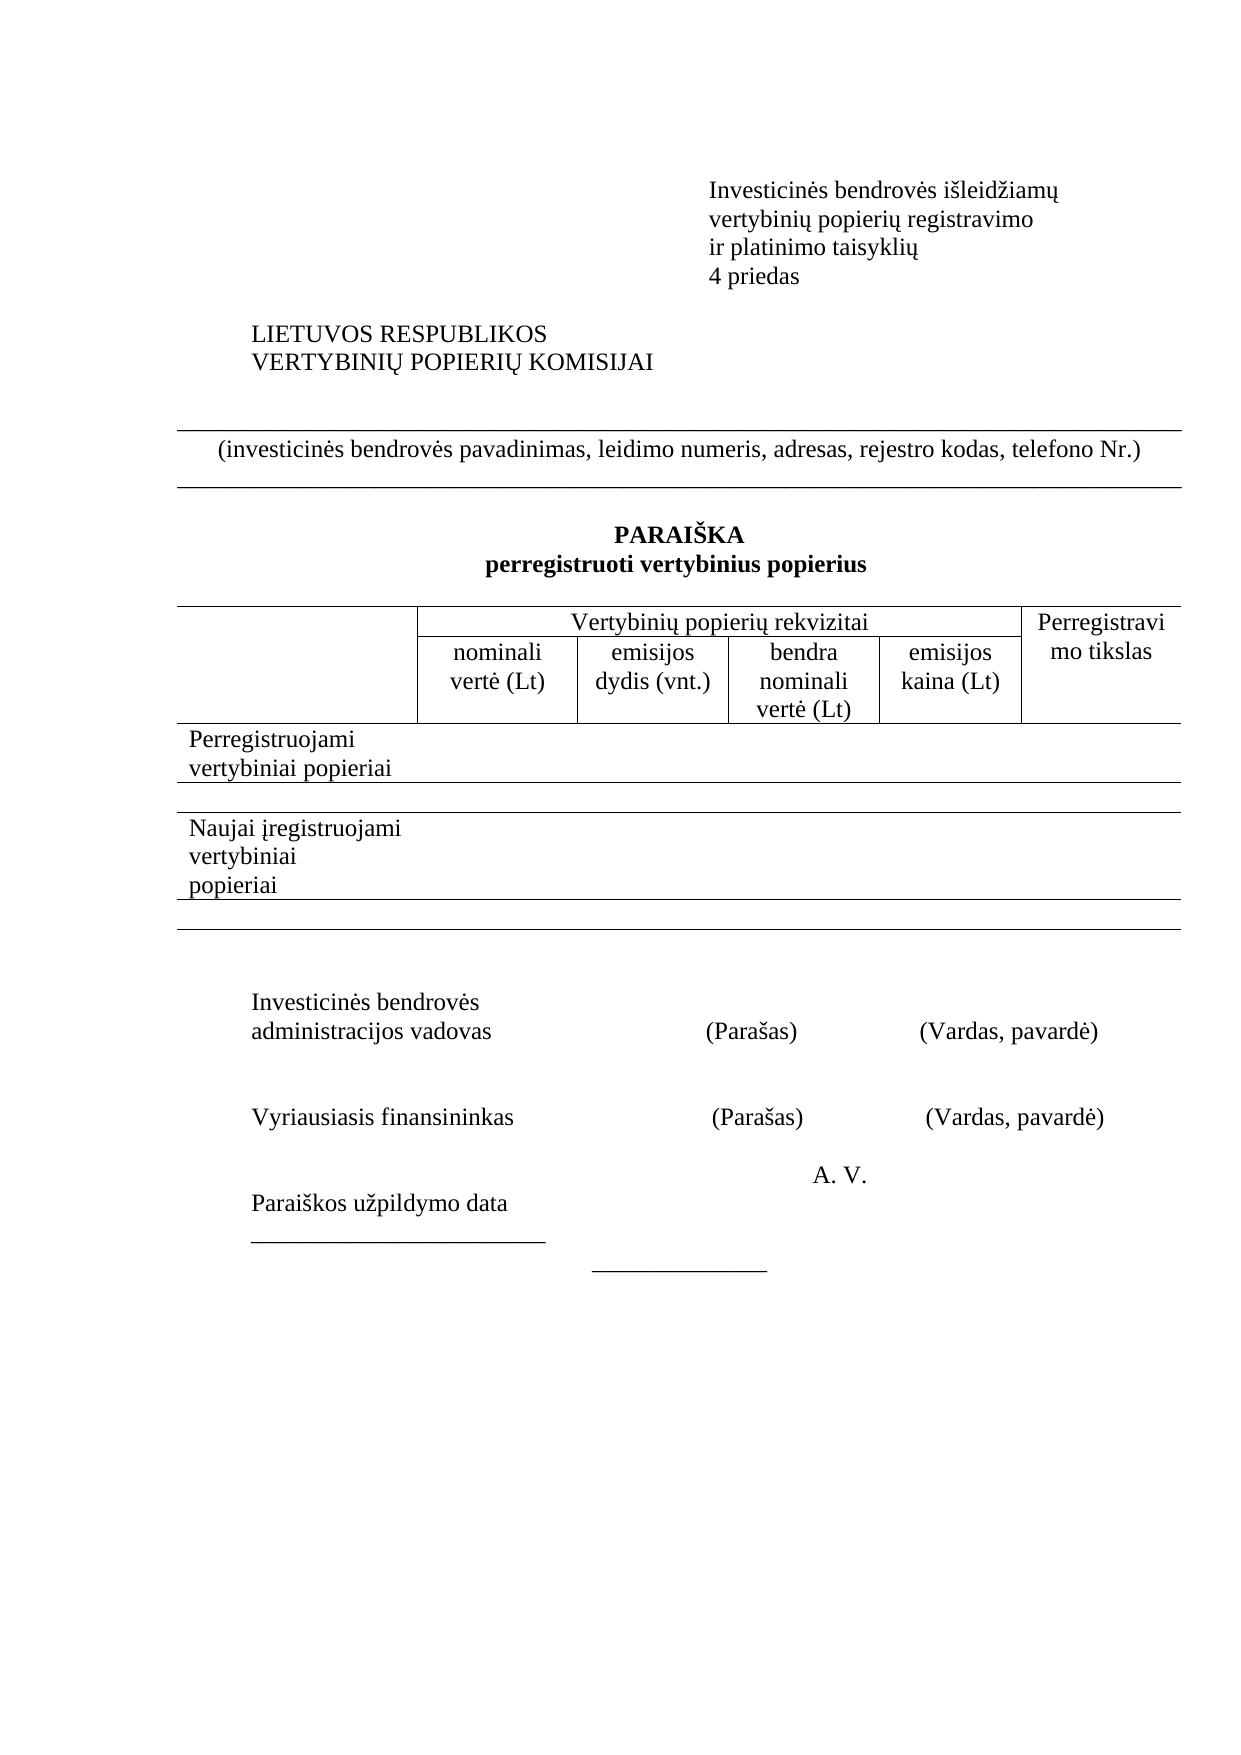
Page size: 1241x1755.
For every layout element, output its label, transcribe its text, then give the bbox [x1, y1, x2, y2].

text A. V. [177, 1160, 1181, 1188]
text LIETUVOS RESPUBLIKOS [177, 319, 1181, 347]
text Paraiškos užpildymo data [177, 1188, 1181, 1217]
text VERTYBINIŲ POPIERIŲ KOMISIJAI [177, 347, 1181, 376]
text Investicinės bendrovės [177, 987, 1181, 1016]
text vertybinių popierių registravimo [177, 204, 1181, 232]
text PARAIŠKA [177, 520, 1181, 549]
table_cell [418, 813, 577, 899]
table_cell nominali vertė (Lt) [418, 637, 577, 723]
table_header [177, 607, 417, 723]
table_cell [1021, 900, 1181, 929]
text perregistruoti vertybinius popierius [177, 549, 1181, 577]
table_cell [578, 724, 728, 782]
text administracijos vadovas (Parašas) (Vardas, pavardė) [177, 1016, 1181, 1045]
table_cell [879, 783, 1021, 812]
table_cell [177, 900, 418, 929]
table_cell [728, 813, 879, 899]
table_cell [1021, 813, 1181, 899]
text 4 priedas [177, 261, 1181, 290]
table_cell Naujai įregistruojami vertybiniai popieriai [177, 813, 418, 899]
text Investicinės bendrovės išleidžiamų [709, 175, 1181, 204]
table_cell [578, 783, 728, 812]
table_header Perregistravimo tikslas [1022, 607, 1181, 723]
table_cell Perregistruojami vertybiniai popieriai [177, 724, 418, 782]
table_cell [418, 900, 577, 929]
table_cell [177, 783, 418, 812]
table_cell [728, 724, 879, 782]
table_cell [578, 813, 728, 899]
table_cell [418, 724, 577, 782]
table_cell [1021, 783, 1181, 812]
table_cell [728, 783, 879, 812]
text (investicinės bendrovės pavadinimas, leidimo numeris, adresas, rejestro kodas, telefono Nr.) [177, 434, 1181, 462]
table_cell [1021, 724, 1181, 782]
text ______________ [177, 1246, 1181, 1275]
table_cell [879, 724, 1021, 782]
table_cell emisijos kaina (Lt) [880, 637, 1021, 723]
table_cell [728, 900, 879, 929]
table_cell [879, 813, 1021, 899]
table_cell [418, 783, 577, 812]
table_cell [578, 900, 728, 929]
table_cell [879, 900, 1021, 929]
table_cell emisijos dydis (vnt.) [578, 637, 728, 723]
text ir platinimo taisyklių [177, 232, 1181, 261]
table_header Vertybinių popierių rekvizitai [418, 607, 1021, 636]
text Vyriausiasis finansininkas (Parašas) (Vardas, pavardė) [177, 1102, 1181, 1131]
table_cell bendra nominali vertė (Lt) [729, 637, 879, 723]
